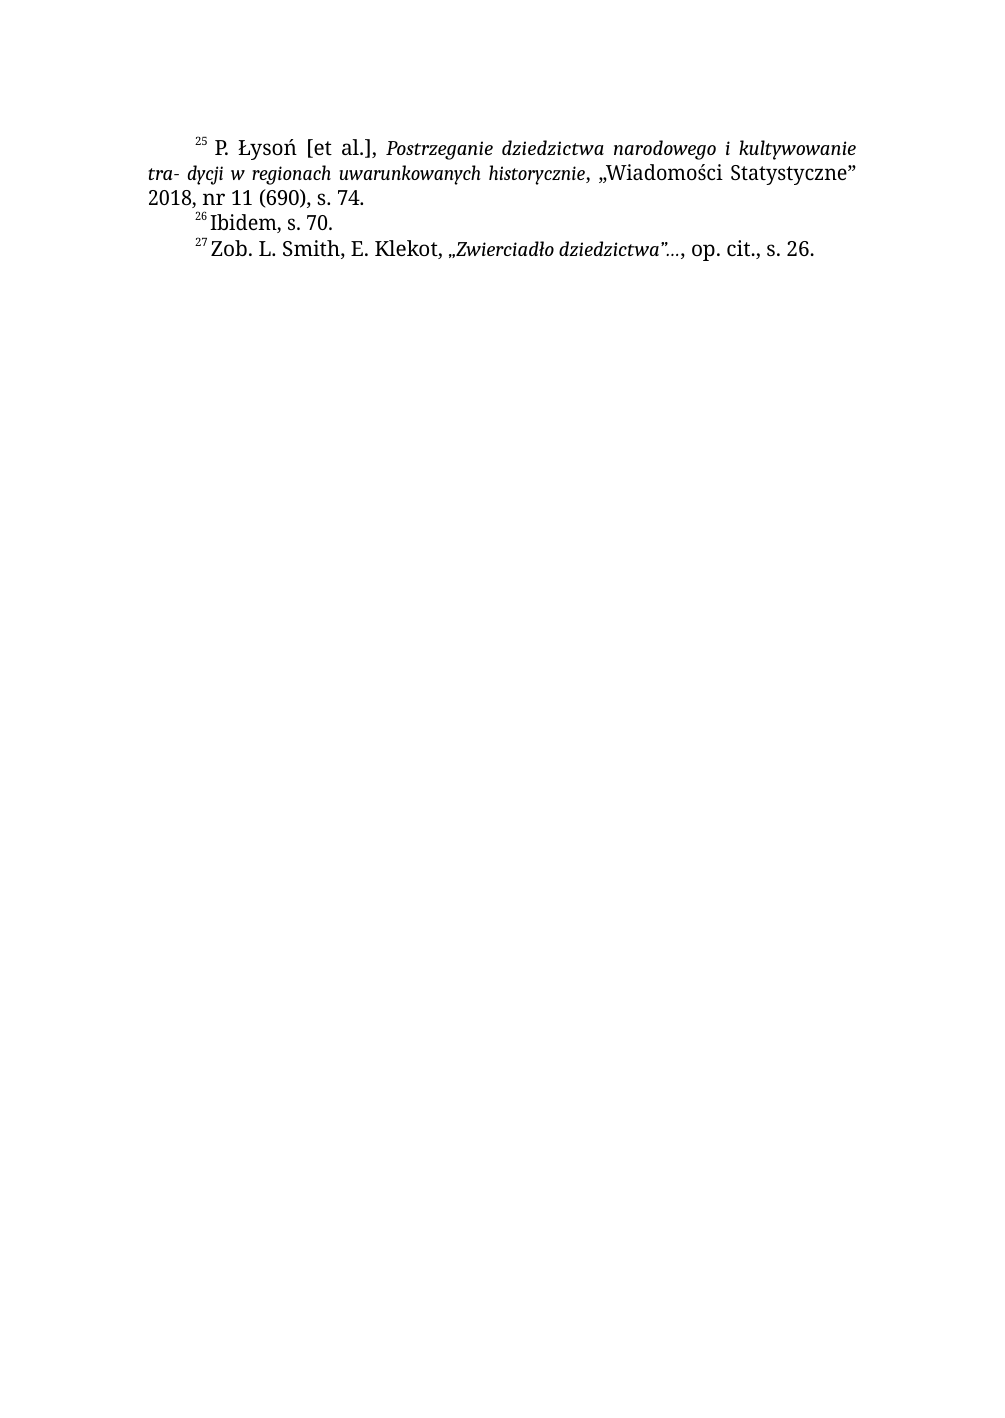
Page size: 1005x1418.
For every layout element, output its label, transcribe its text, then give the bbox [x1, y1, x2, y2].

text 25 P. Łysoń [et al.], Postrzeganie dziedzictwa narodowego i kultywowanie tra- dycji w regionach uwarunkowanych historycznie, „Wiadomości Statystyczne” 2018, nr 11 (690), s. 74. [148, 135, 857, 210]
text 26 Ibidem, s. 70. [195, 210, 869, 235]
text 27 Zob. L. Smith, E. Klekot, „Zwierciadło dziedzictwa”…, op. cit., s. 26. [195, 235, 869, 262]
